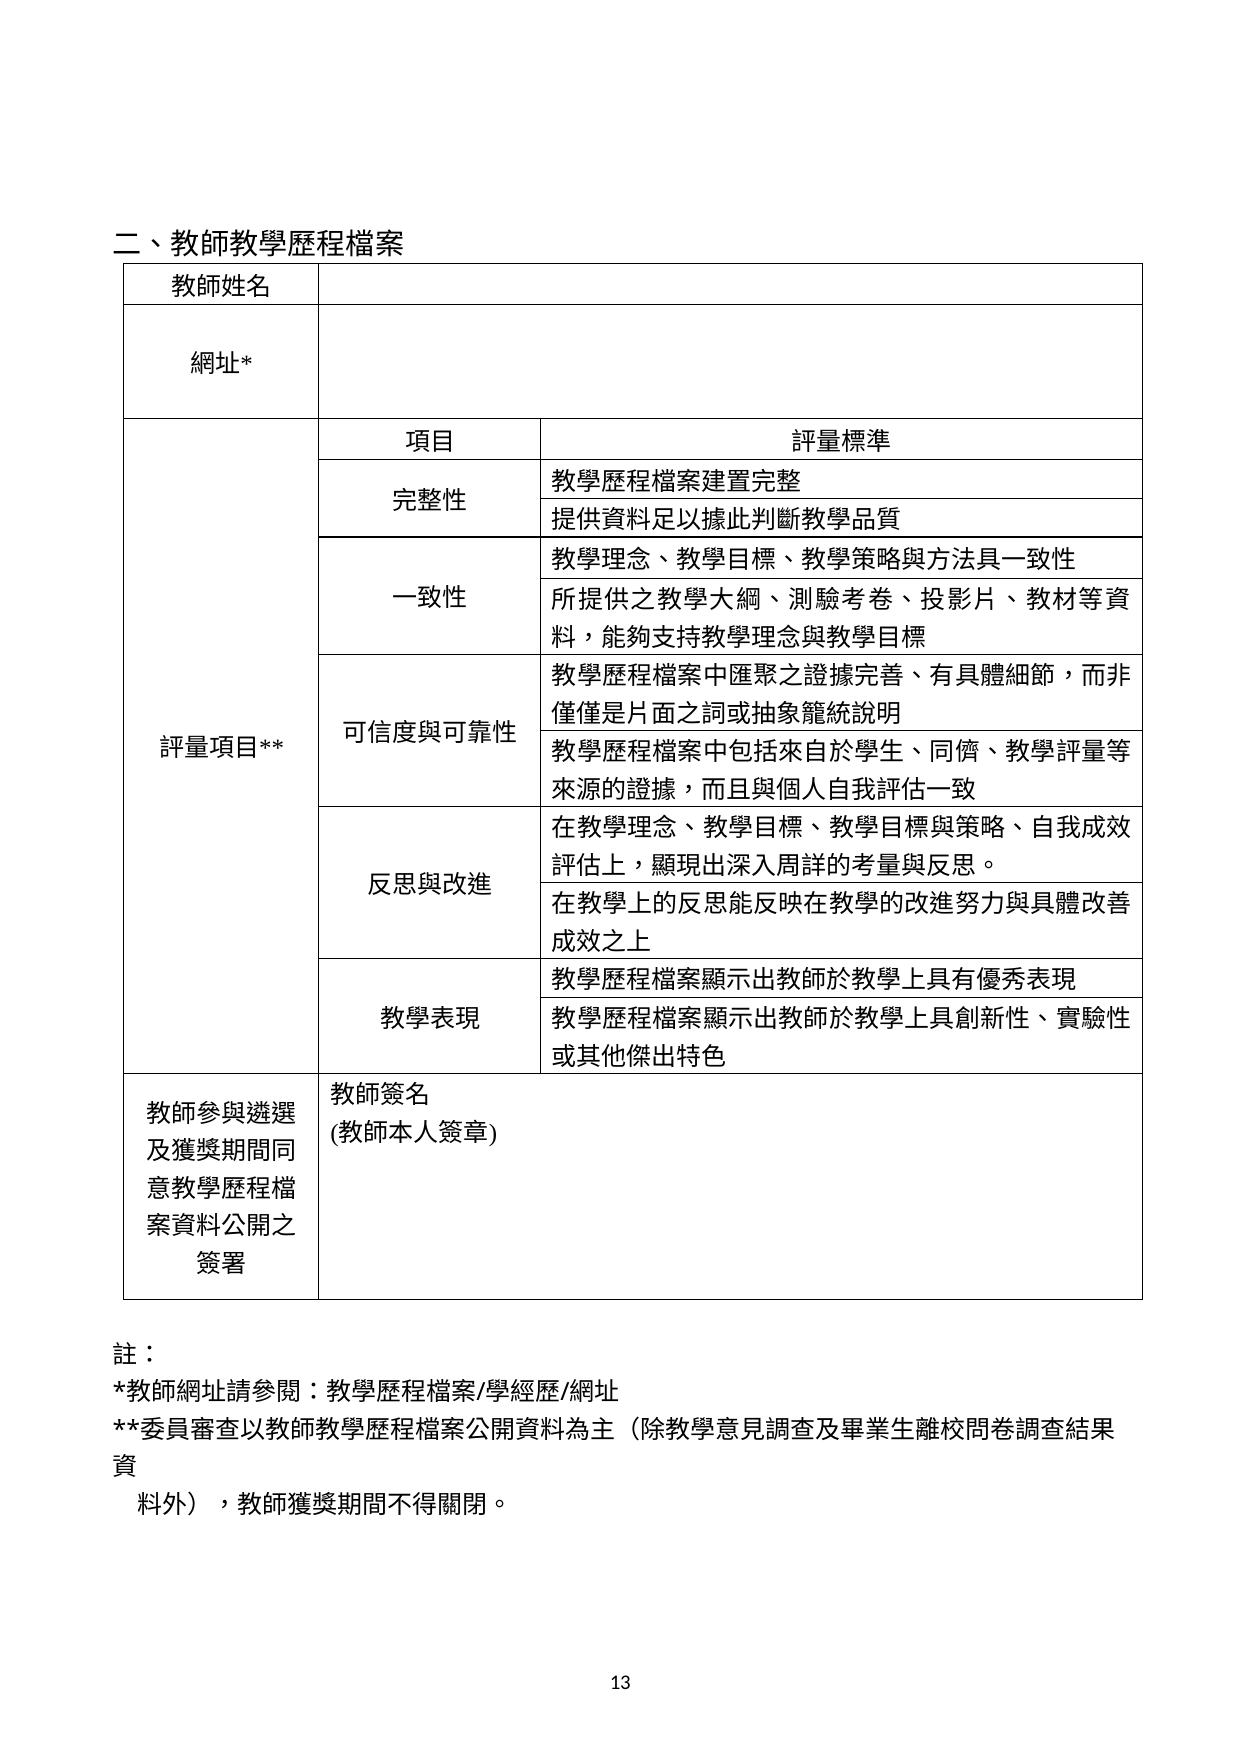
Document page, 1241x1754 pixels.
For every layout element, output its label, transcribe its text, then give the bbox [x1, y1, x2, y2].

table_header 教師姓名 [124, 264, 318, 304]
text 二、教師教學歷程檔案 [112, 221, 1128, 263]
text 註： [112, 1333, 1128, 1371]
table_cell 提供資料足以據此判斷教學品質 [541, 499, 1142, 536]
text 料外），教師獲獎期間不得關閉。 [112, 1483, 1128, 1521]
table_cell 教學歷程檔案中匯聚之證據完善、有具體細節，而非僅僅是片面之詞或抽象籠統說明 [541, 655, 1142, 730]
table_cell 教學理念、教學目標、教學策略與方法具一致性 [541, 538, 1142, 578]
table_cell 在教學理念、教學目標、教學目標與策略、自我成效評估上，顯現出深入周詳的考量與反思。 [541, 807, 1142, 882]
table_cell 項目 [319, 419, 540, 459]
table_cell 網址* [124, 305, 318, 418]
table_cell 評量標準 [541, 419, 1142, 459]
table_cell 教師簽名 (教師本人簽章) [319, 1074, 1142, 1299]
table_cell 一致性 [319, 538, 540, 654]
table_cell 教學歷程檔案顯示出教師於教學上具創新性、實驗性或其他傑出特色 [541, 998, 1142, 1073]
table_cell 教學表現 [319, 959, 540, 1073]
table_header [319, 264, 1142, 304]
table_cell 在教學上的反思能反映在教學的改進努力與具體改善成效之上 [541, 883, 1142, 958]
table_cell 評量項目** [124, 419, 318, 1073]
table_cell 所提供之教學大綱、測驗考卷、投影片、教材等資料，能夠支持教學理念與教學目標 [541, 579, 1142, 654]
table_cell 完整性 [319, 460, 540, 536]
text **委員審查以教師教學歷程檔案公開資料為主（除教學意見調查及畢業生離校問卷調查結果資 [112, 1408, 1128, 1483]
table_cell 教學歷程檔案建置完整 [541, 460, 1142, 498]
text *教師網址請參閱：教學歷程檔案/學經歷/網址 [112, 1371, 1128, 1408]
table_cell 反思與改進 [319, 807, 540, 958]
table_cell 教學歷程檔案顯示出教師於教學上具有優秀表現 [541, 959, 1142, 997]
table_cell [319, 305, 1142, 418]
table_cell 可信度與可靠性 [319, 655, 540, 806]
table_cell 教師參與遴選及獲獎期間同意教學歷程檔案資料公開之簽署 [124, 1074, 318, 1299]
table_cell 教學歷程檔案中包括來自於學生、同儕、教學評量等來源的證據，而且與個人自我評估一致 [541, 731, 1142, 806]
